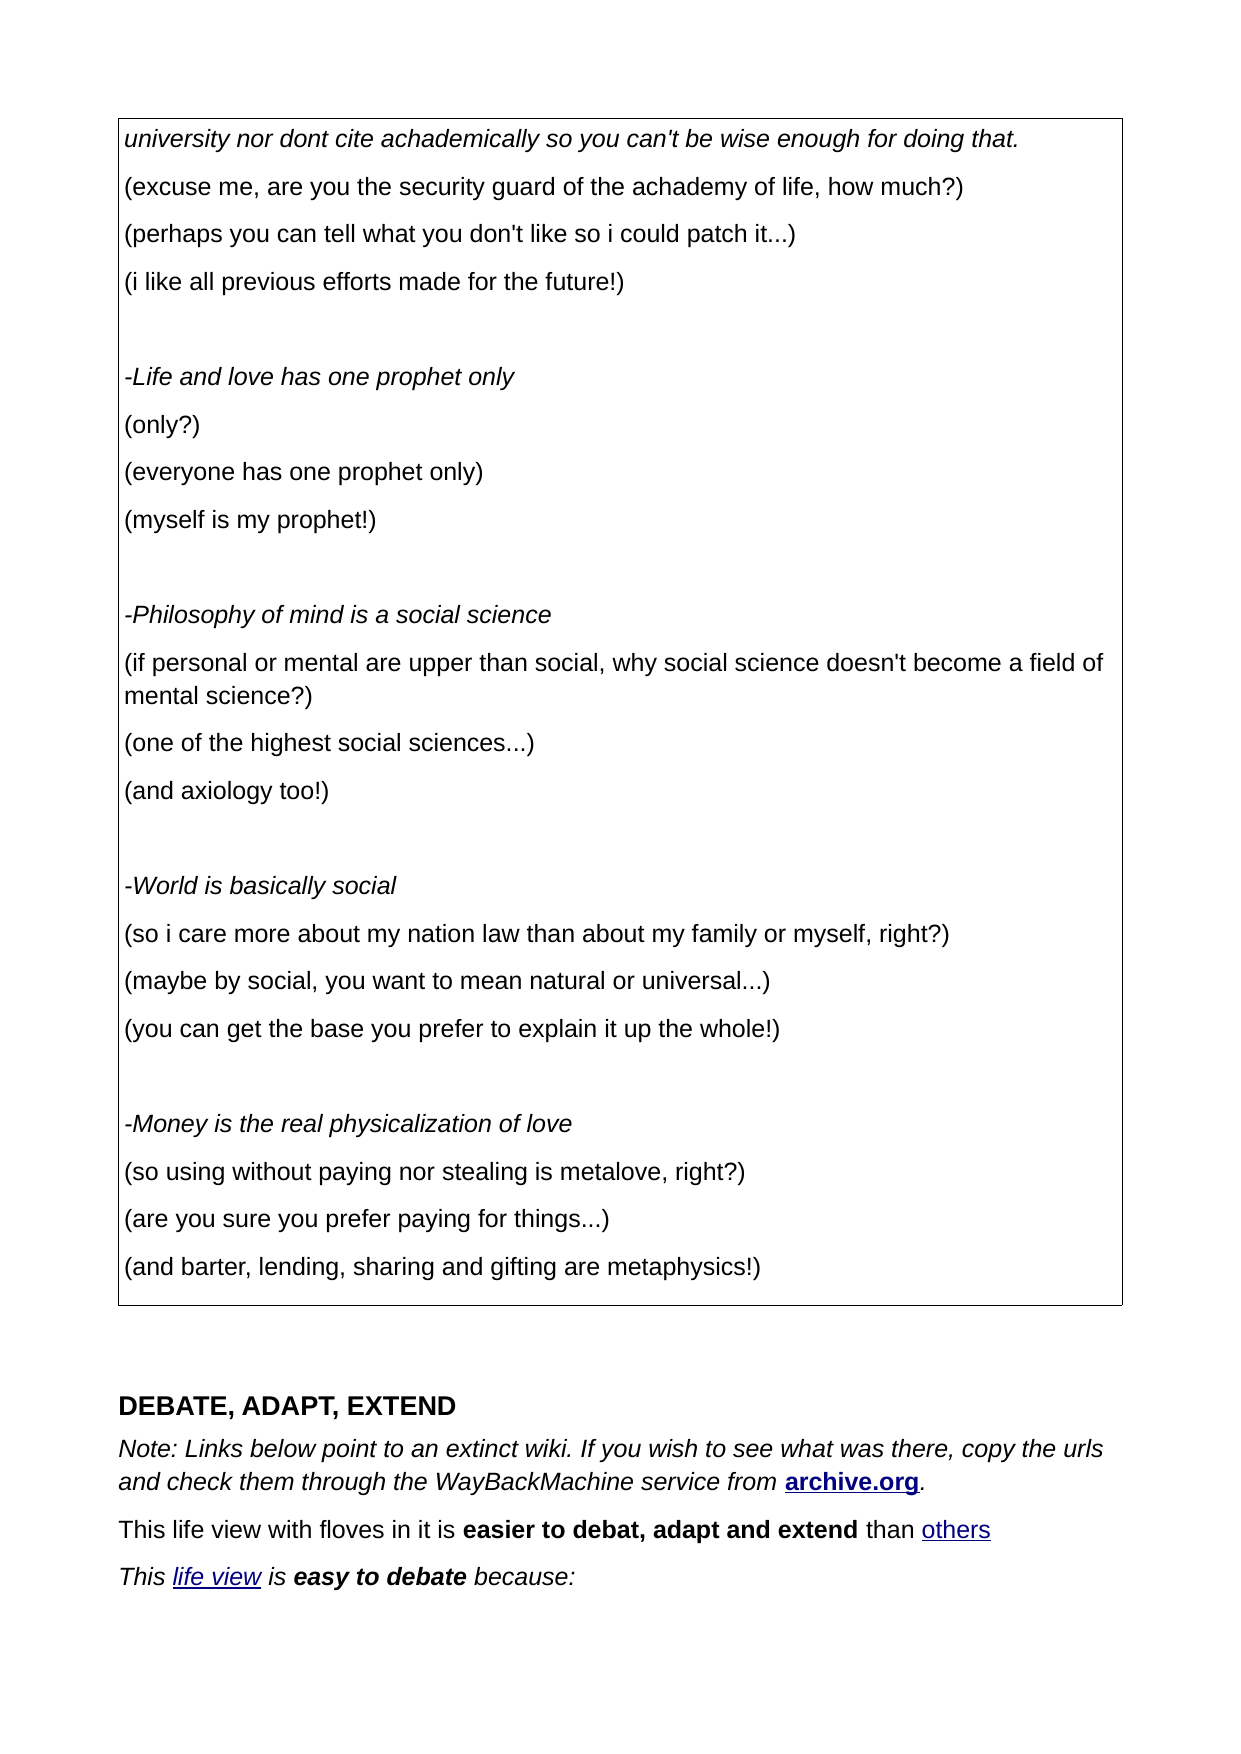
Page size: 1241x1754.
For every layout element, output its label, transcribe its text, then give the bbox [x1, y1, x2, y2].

text This life view with floves in it is easier to debat, adapt and extend than others [118, 1515, 1122, 1543]
text Note: Links below point to an extinct wiki. If you wish to see what was there, copy the urls and check them through the WayBackMachine service from archive.org. [118, 1434, 1122, 1496]
text This life view is easy to debate because: [118, 1562, 1122, 1591]
subtitle DEBATE, ADAPT, EXTEND [118, 1390, 1122, 1422]
table_header university nor dont cite achademically so you can't be wise enough for doing that. (excuse me, are you the security guard of the achademy of life, how much?) (perhaps you can tell what you don't like so i could patch it...) (i like all previous efforts made for the future!) -Life and love has one prophet only (only?) (everyone has one prophet only) (myself is my prophet!) -Philosophy of mind is a social science (if personal or mental are upper than social, why social science doesn't become a field of mental science?) (one of the highest social sciences...) (and axiology too!) -World is basically social (so i care more about my nation law than about my family or myself, right?) (maybe by social, you want to mean natural or universal...) (you can get the base you prefer to explain it up the whole!) -Money is the real physicalization of love (so using without paying nor stealing is metalove, right?) (are you sure you prefer paying for things...) (and barter, lending, sharing and gifting are metaphysics!) [119, 119, 1122, 1305]
